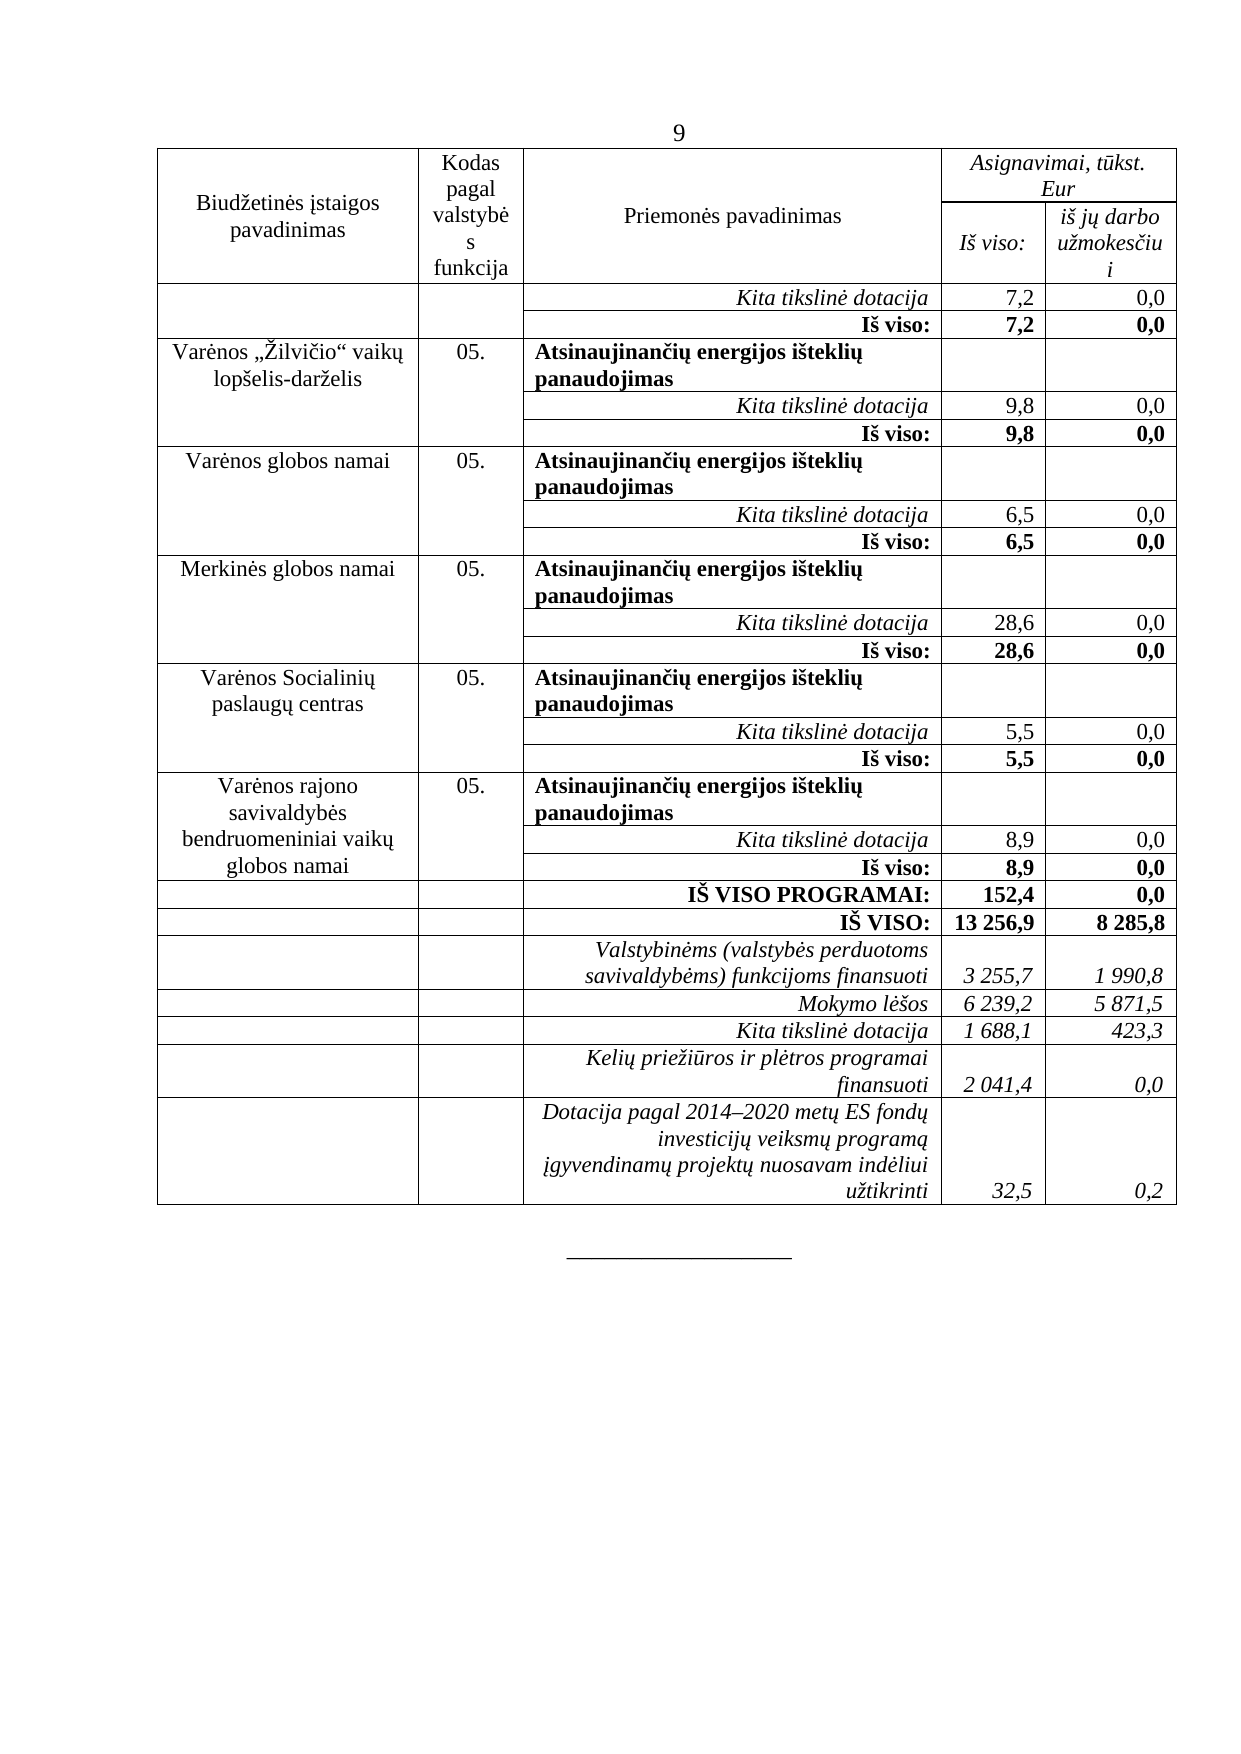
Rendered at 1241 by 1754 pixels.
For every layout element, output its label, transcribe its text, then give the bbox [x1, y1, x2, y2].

table_cell 0,0 [1046, 392, 1176, 418]
table_cell 7,2 [942, 284, 1045, 310]
table_cell 0,0 [1046, 609, 1176, 636]
table_cell 13 256,9 [942, 909, 1045, 935]
table_cell 32,5 [942, 1098, 1045, 1204]
table_cell Atsinaujinančių energijos išteklių panaudojimas [524, 664, 941, 717]
table_cell 0,0 [1046, 284, 1176, 310]
table_cell [1177, 230, 1201, 257]
table_header Kodas pagal valstybės funkcijas [419, 149, 523, 283]
table_cell 0,0 [1046, 718, 1176, 744]
table_cell Iš viso: [524, 528, 941, 554]
table_cell Atsinaujinančių energijos išteklių panaudojimas [524, 556, 941, 608]
table_cell [1177, 1097, 1201, 1204]
table_cell 423,3 [1046, 1017, 1176, 1043]
table_cell iš jų darbo užmokesčiui [1046, 203, 1176, 283]
table_cell [942, 664, 1045, 717]
table_cell [419, 608, 523, 636]
table_cell Iš viso: [524, 854, 941, 880]
table_cell [419, 881, 523, 907]
table_cell Kita tikslinė dotacija [524, 718, 941, 744]
table_cell [1177, 744, 1201, 772]
table_cell [158, 284, 418, 337]
table_cell [1177, 880, 1201, 907]
table_cell 152,4 [942, 881, 1045, 907]
table_cell [1177, 717, 1201, 744]
table_cell 0,0 [1046, 745, 1176, 772]
table_cell 05. [419, 773, 523, 825]
table_cell [1046, 664, 1176, 717]
table_cell 1 990,8 [1046, 936, 1176, 989]
text __________________ [177, 1233, 1181, 1262]
table_cell 1 688,1 [942, 1017, 1045, 1043]
table_cell [419, 744, 523, 772]
table_cell 0,0 [1046, 420, 1176, 446]
table_cell [419, 825, 523, 853]
table_cell Kita tikslinė dotacija [524, 501, 941, 527]
table_cell [419, 310, 523, 337]
table_cell 0,0 [1046, 528, 1176, 554]
table_cell [419, 1045, 523, 1097]
table_cell 05. [419, 556, 523, 608]
table_cell Kita tikslinė dotacija [524, 392, 941, 418]
table_cell [1177, 310, 1201, 337]
table_cell 0,2 [1046, 1098, 1176, 1204]
table_cell [1046, 339, 1176, 391]
table_cell [1177, 636, 1201, 663]
table_cell IŠ VISO: [524, 909, 941, 935]
table_cell Atsinaujinančių energijos išteklių panaudojimas [524, 447, 941, 500]
table_cell [942, 773, 1045, 825]
table_cell [158, 909, 418, 935]
table_cell [1177, 500, 1201, 527]
table_cell 5,5 [942, 745, 1045, 772]
table_cell [1177, 772, 1201, 825]
table_cell 9,8 [942, 420, 1045, 446]
table_cell [942, 339, 1045, 391]
table_cell 0,0 [1046, 854, 1176, 880]
table_cell [1177, 201, 1201, 230]
table_cell 6,5 [942, 528, 1045, 554]
table_cell Atsinaujinančių energijos išteklių panaudojimas [524, 339, 941, 391]
table_cell 8,9 [942, 826, 1045, 853]
table_cell Dotacija pagal 2014–2020 metų ES fondų investicijų veiksmų programą įgyvendinamų projektų nuosavam indėliui užtikrinti [524, 1098, 941, 1204]
table_cell [1177, 935, 1201, 989]
table_cell IŠ VISO PROGRAMAI: [524, 881, 941, 907]
table_cell Atsinaujinančių energijos išteklių panaudojimas [524, 773, 941, 825]
table_cell 05. [419, 664, 523, 717]
table_cell 05. [419, 447, 523, 500]
table_header Biudžetinės įstaigos pavadinimas [158, 149, 418, 283]
table_cell Kelių priežiūros ir plėtros programai finansuoti [524, 1045, 941, 1097]
table_cell [1177, 825, 1201, 853]
table_cell [1177, 338, 1201, 391]
table_cell 28,6 [942, 637, 1045, 663]
table_cell [419, 636, 523, 663]
table_cell Iš viso: [524, 637, 941, 663]
table_cell 8 285,8 [1046, 909, 1176, 935]
table_cell [419, 391, 523, 418]
table_cell Merkinės globos namai [158, 556, 418, 663]
table_cell [419, 1017, 523, 1043]
table_cell [942, 556, 1045, 608]
table_cell [158, 990, 418, 1016]
table_cell [1046, 773, 1176, 825]
table_cell [942, 447, 1045, 500]
table_cell 05. [419, 339, 523, 391]
table_cell [419, 909, 523, 935]
table_cell 8,9 [942, 854, 1045, 880]
table_cell [1177, 853, 1201, 880]
table_cell [1177, 391, 1201, 418]
table_cell Varėnos globos namai [158, 447, 418, 554]
table_cell [1177, 663, 1201, 717]
table_cell Kita tikslinė dotacija [524, 826, 941, 853]
table_cell [1046, 447, 1176, 500]
table_cell 28,6 [942, 609, 1045, 636]
table_header [1177, 148, 1201, 201]
table_cell Valstybinėms (valstybės perduotoms savivaldybėms) funkcijoms finansuoti [524, 936, 941, 989]
table_cell [1177, 908, 1201, 935]
table_cell [1177, 1044, 1201, 1097]
table_cell [419, 853, 523, 880]
table_cell 5 871,5 [1046, 990, 1176, 1016]
table_cell [1177, 258, 1201, 283]
table_header Priemonės pavadinimas [524, 149, 941, 283]
table_cell [419, 527, 523, 554]
table_cell Iš viso: [524, 745, 941, 772]
table_cell [1177, 989, 1201, 1016]
table_cell [419, 990, 523, 1016]
table_cell [158, 881, 418, 907]
table_cell 7,2 [942, 311, 1045, 337]
table_cell [419, 419, 523, 446]
table_cell Kita tikslinė dotacija [524, 284, 941, 310]
table_cell [1177, 446, 1201, 500]
table_cell Iš viso: [942, 203, 1045, 283]
table_cell 9,8 [942, 392, 1045, 418]
table_cell 0,0 [1046, 501, 1176, 527]
table_cell [419, 717, 523, 744]
table_cell [158, 1017, 418, 1043]
table_cell 3 255,7 [942, 936, 1045, 989]
table_cell [1177, 1016, 1201, 1043]
table_cell 0,0 [1046, 637, 1176, 663]
table_header Asignavimai, tūkst. Eur [942, 149, 1176, 201]
table_cell [1177, 419, 1201, 446]
table_cell [419, 500, 523, 527]
table_cell 5,5 [942, 718, 1045, 744]
table_cell 2 041,4 [942, 1045, 1045, 1097]
table_cell 0,0 [1046, 1045, 1176, 1097]
table_cell [419, 936, 523, 989]
table_cell [158, 1045, 418, 1097]
table_cell [1177, 527, 1201, 554]
table_cell Varėnos „Žilvičio“ vaikų lopšelis-darželis [158, 339, 418, 446]
table_cell 0,0 [1046, 311, 1176, 337]
table_cell Iš viso: [524, 420, 941, 446]
table_cell [1177, 283, 1201, 310]
table_cell 6 239,2 [942, 990, 1045, 1016]
table_cell Varėnos Socialinių paslaugų centras [158, 664, 418, 772]
table_cell Kita tikslinė dotacija [524, 1017, 941, 1043]
table_cell Kita tikslinė dotacija [524, 609, 941, 636]
table_cell Varėnos rajono savivaldybės bendruomeniniai vaikų globos namai [158, 773, 418, 880]
table_cell Iš viso: [524, 311, 941, 337]
table_cell 0,0 [1046, 826, 1176, 853]
table_cell [158, 1098, 418, 1204]
table_cell 0,0 [1046, 881, 1176, 907]
table_cell [419, 1098, 523, 1204]
table_cell Mokymo lėšos [524, 990, 941, 1016]
table_cell 6,5 [942, 501, 1045, 527]
table_cell [1046, 556, 1176, 608]
table_cell [1177, 555, 1201, 608]
table_cell [1177, 608, 1201, 636]
table_cell [158, 936, 418, 989]
table_cell [419, 284, 523, 310]
